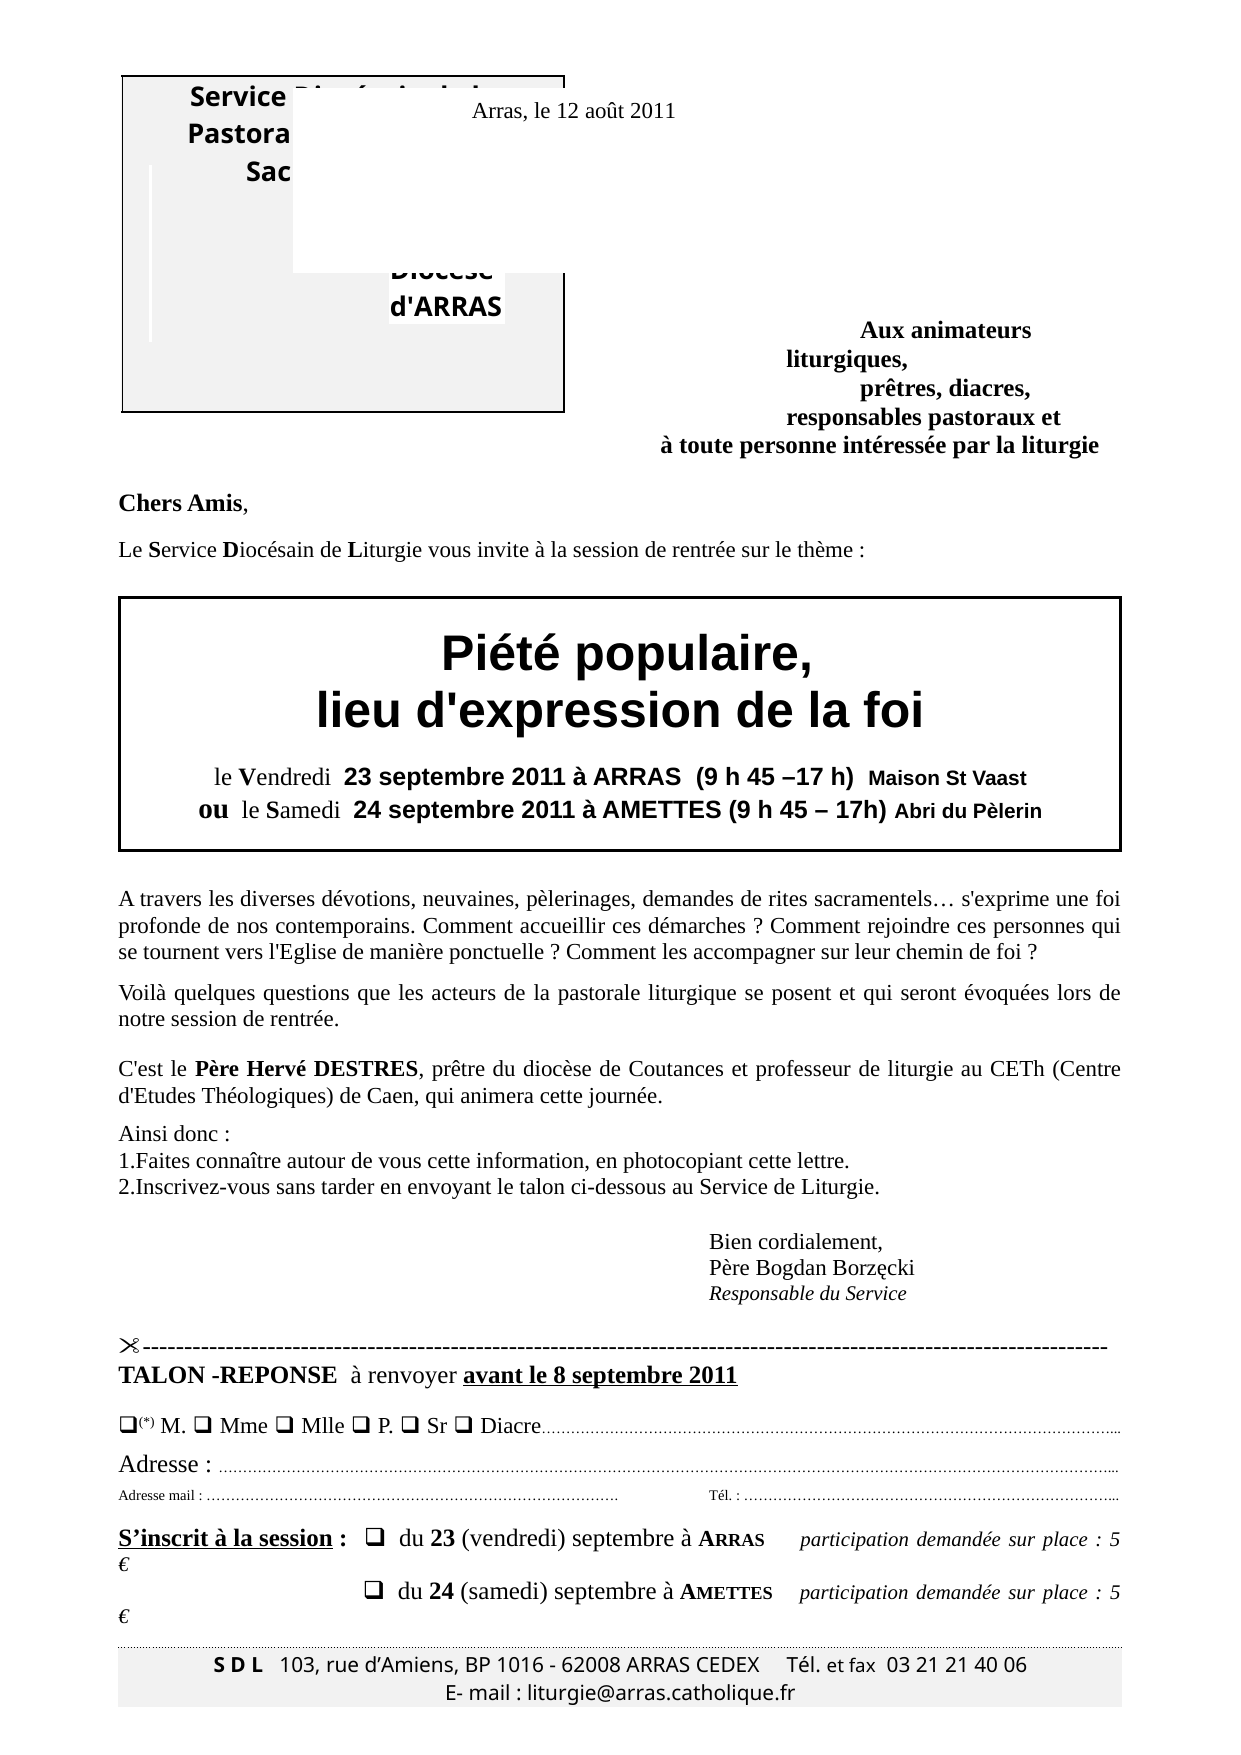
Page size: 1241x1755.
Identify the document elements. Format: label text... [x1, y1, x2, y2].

text S’inscrit à la session :  du 23 (vendredi) septembre à Arras participation demandée sur place : 5 € [118, 1523, 1122, 1576]
text Ainsi donc : [118, 1120, 1122, 1147]
text Aux animateurs liturgiques, [294, 90, 691, 271]
text le Vendredi 23 septembre 2011 à ARRAS (9 h 45 –17 h) Maison St Vaast [121, 759, 1119, 788]
text Adresse : …………………………………………………………………………………………………………………………………………………………………... [118, 1449, 1122, 1477]
text Père Bogdan Borzęcki [118, 1254, 1122, 1281]
subtitle lieu d'expression de la foi [121, 677, 1119, 738]
list Inscrivez-vous sans tarder en envoyant le talon ci-dessous au Service de Liturgie. [118, 1173, 1122, 1199]
text prêtres, diacres, responsables pastoraux et [340, 373, 1122, 431]
subtitle Piété populaire, [121, 620, 1119, 677]
text -------------------------------------------------------------------------------------------------------------------- [118, 1331, 1122, 1360]
text  du 24 (samedi) septembre à Amettes participation demandée sur place : 5 € [118, 1576, 1122, 1628]
text Arras, le 12 août 2011 [309, 98, 676, 124]
text Aux animateurs liturgiques, [565, 316, 1122, 373]
text TALON -REPONSE à renvoyer avant le 8 septembre 2011 [118, 1360, 1122, 1389]
text Bien cordialement, [118, 1228, 1122, 1254]
text à toute personne intéressée par la liturgie [635, 431, 1122, 459]
text Responsable du Service [635, 1281, 1122, 1305]
text C'est le Père Hervé DESTRES, prêtre du diocèse de Coutances et professeur de liturgie au CETh (Centre d'Etudes Théologiques) de Caen, qui animera cette journée. [118, 1056, 1122, 1108]
text Chers Amis, [118, 488, 1122, 517]
text Voilà quelques questions que les acteurs de la pastorale liturgique se posent et qui seront évoquées lors de notre session de rentrée. [118, 979, 1122, 1031]
text A travers les diverses dévotions, neuvaines, pèlerinages, demandes de rites sacramentels… s'exprime une foi profonde de nos contemporains. Comment accueillir ces démarches ? Comment rejoindre ces personnes qui se tournent vers l'Eglise de manière ponctuelle ? Comment les accompagner sur leur chemin de foi ? [118, 885, 1122, 964]
text Adresse mail : …………………………………………………………………………. Tél. : …………………………………………………………………... [118, 1487, 1122, 1504]
text ou le Samedi 24 septembre 2011 à AMETTES (9 h 45 – 17h) Abri du Pèlerin [121, 788, 1119, 824]
text (*) M.  Mme  Mlle  P.  Sr  Diacre………………………………………………………………………………………………………... [118, 1410, 1122, 1439]
list Faites connaître autour de vous cette information, en photocopiant cette lettre. [118, 1147, 1122, 1173]
text Le Service Diocésain de Liturgie vous invite à la session de rentrée sur le thème : [118, 536, 1122, 562]
